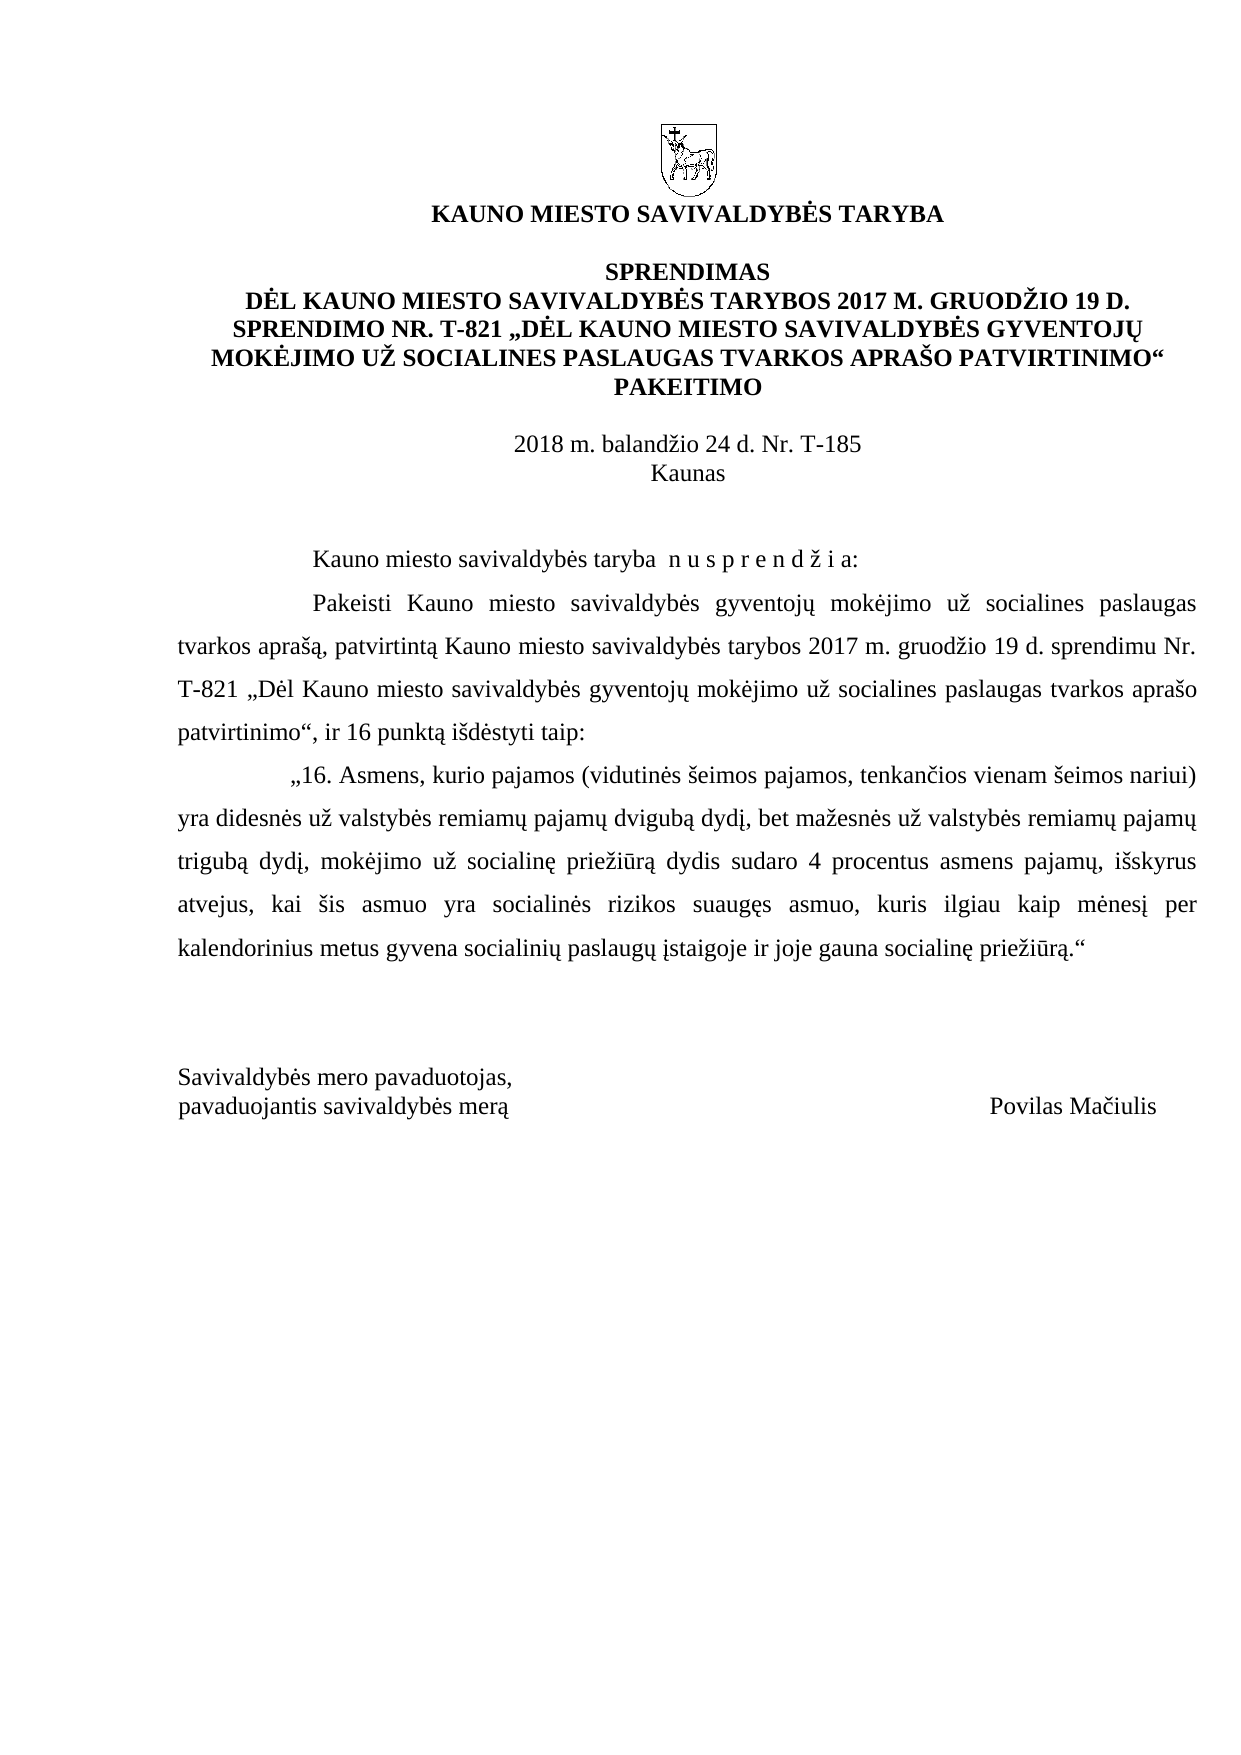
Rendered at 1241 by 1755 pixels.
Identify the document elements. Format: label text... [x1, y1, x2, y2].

text Kaunas [178, 458, 1198, 487]
text SPRENDIMAS [177, 257, 1198, 286]
text DĖL KAUNO MIESTO SAVIVALDYBĖS TARYBOS 2017 M. GRUODŽIO 19 D. SPRENDIMO NR. T-821 „DĖL KAUNO MIESTO SAVIVALDYBĖS GYVENTOJŲ MOKĖJIMO UŽ SOCIALINES PASLAUGAS TVARKOS APRAŠO PATVIRTINIMO“ PAKEITIMO [178, 286, 1198, 401]
text Savivaldybės mero pavaduotojas, [177, 1062, 1198, 1091]
text Pakeisti Kauno miesto savivaldybės gyventojų mokėjimo už socialines paslaugas tvarkos aprašą, patvirtintą Kauno miesto savivaldybės tarybos 2017 m. gruodžio 19 d. sprendimu Nr. T-821 „Dėl Kauno miesto savivaldybės gyventojų mokėjimo už socialines paslaugas tvarkos aprašo patvirtinimo“, ir 16 punktą išdėstyti taip: [177, 588, 1198, 746]
text Kauno miesto savivaldybės taryba n u s p r e n d ž i a: [177, 544, 1198, 573]
text 2018 m. balandžio 24 d. Nr. T-185 [177, 429, 1198, 458]
text KAUNO MIESTO SAVIVALDYBĖS TARYBA [177, 199, 1198, 228]
text „16. Asmens, kurio pajamos (vidutinės šeimos pajamos, tenkančios vienam šeimos nariui) yra didesnės už valstybės remiamų pajamų dvigubą dydį, bet mažesnės už valstybės remiamų pajamų trigubą dydį, mokėjimo už socialinę priežiūrą dydis sudaro 4 procentus asmens pajamų, išskyrus atvejus, kai šis asmuo yra socialinės rizikos suaugęs asmuo, kuris ilgiau kaip mėnesį per kalendorinius metus gyvena socialinių paslaugų įstaigoje ir joje gauna socialinę priežiūrą.“ [177, 760, 1198, 961]
text pavaduojantis savivaldybės merą Povilas Mačiulis [178, 1091, 1198, 1119]
